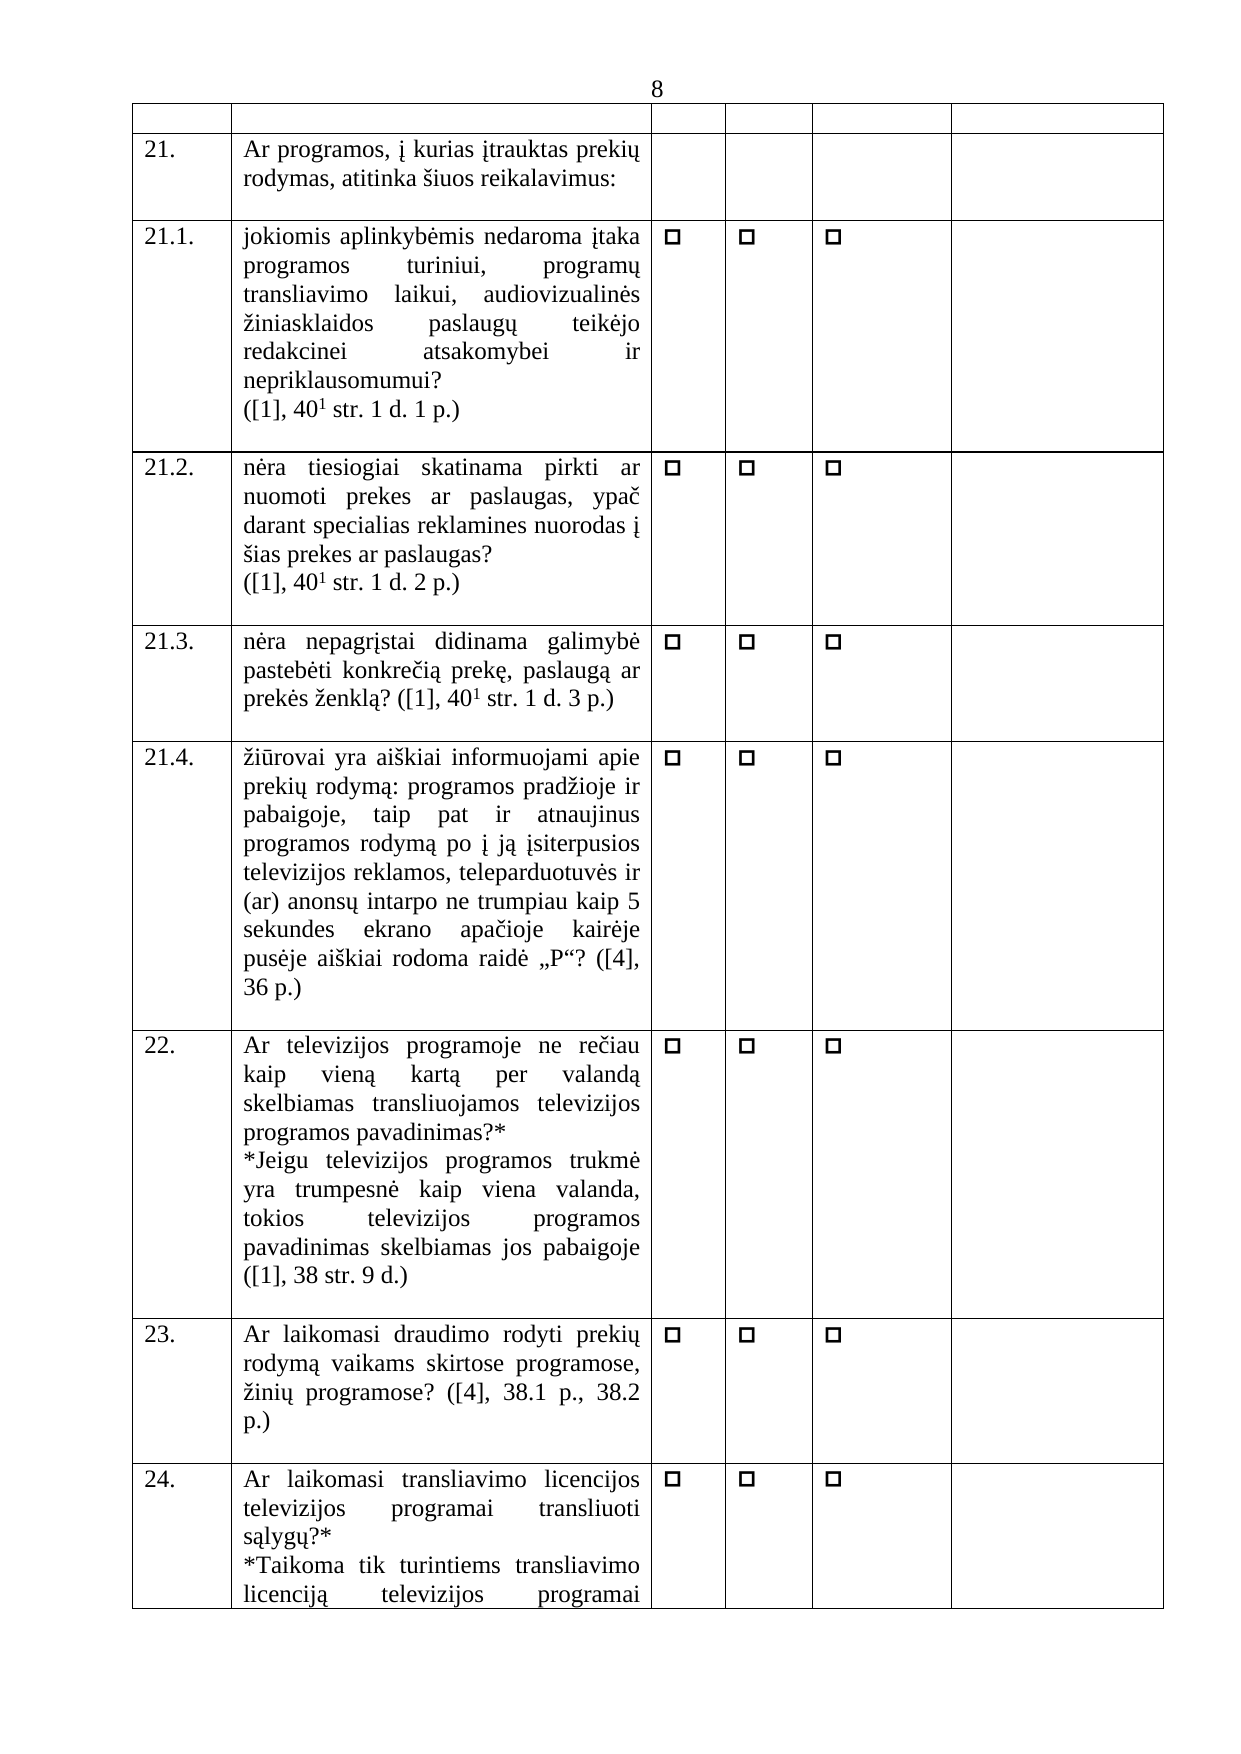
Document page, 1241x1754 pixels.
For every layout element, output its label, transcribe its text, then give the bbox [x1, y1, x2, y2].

table_cell 21.3. [133, 626, 231, 741]
table_cell [652, 134, 725, 220]
table_cell ⸋ [813, 626, 951, 741]
table_cell [133, 104, 231, 133]
table_cell ⸋ [813, 1464, 951, 1608]
table_cell [813, 134, 951, 220]
table_cell ⸋ [652, 1319, 725, 1463]
table_cell [726, 134, 812, 220]
table_cell ⸋ [652, 626, 725, 741]
table_cell Ar televizijos programoje ne rečiau kaip vieną kartą per valandą skelbiamas transliuojamos televizijos programos pavadinimas?* *Jeigu televizijos programos trukmė yra trumpesnė kaip viena valanda, tokios televizijos programos pavadinimas skelbiamas jos pabaigoje ([1], 38 str. 9 d.) [232, 1031, 651, 1318]
table_cell 22. [133, 1031, 231, 1318]
table_cell [952, 626, 1163, 741]
table_cell [952, 1464, 1163, 1608]
table_cell [952, 453, 1163, 625]
table_cell 24. [133, 1464, 231, 1608]
table_cell ⸋ [726, 626, 812, 741]
table_cell [952, 1319, 1163, 1463]
table_cell Ar laikomasi transliavimo licencijos televizijos programai transliuoti sąlygų?* *Taikoma tik turintiems transliavimo licenciją televizijos programai [232, 1464, 651, 1608]
table_cell 21.2. [133, 453, 231, 625]
table_cell ⸋ [726, 1319, 812, 1463]
table_cell ⸋ [726, 453, 812, 625]
table_cell ⸋ [652, 221, 725, 451]
table_cell [726, 104, 812, 133]
table_cell [813, 104, 951, 133]
table_cell ⸋ [813, 1031, 951, 1318]
table_cell ⸋ [726, 742, 812, 1029]
table_cell Ar programos, į kurias įtrauktas prekių rodymas, atitinka šiuos reikalavimus: [232, 134, 651, 220]
table_cell 21.1. [133, 221, 231, 451]
table_cell žiūrovai yra aiškiai informuojami apie prekių rodymą: programos pradžioje ir pabaigoje, taip pat ir atnaujinus programos rodymą po į ją įsiterpusios televizijos reklamos, teleparduotuvės ir (ar) anonsų intarpo ne trumpiau kaip 5 sekundes ekrano apačioje kairėje pusėje aiškiai rodoma raidė „P“? ([4], 36 p.) [232, 742, 651, 1029]
table_cell 21. [133, 134, 231, 220]
table_cell ⸋ [813, 1319, 951, 1463]
table_cell 23. [133, 1319, 231, 1463]
table_cell ⸋ [813, 221, 951, 451]
table_cell ⸋ [726, 221, 812, 451]
table_cell ⸋ [652, 1031, 725, 1318]
table_cell [952, 221, 1163, 451]
table_cell jokiomis aplinkybėmis nedaroma įtaka programos turiniui, programų transliavimo laikui, audiovizualinės žiniasklaidos paslaugų teikėjo redakcinei atsakomybei ir nepriklausomumui? ([1], 401 str. 1 d. 1 p.) [232, 221, 651, 451]
table_cell [952, 742, 1163, 1029]
table_cell [952, 1031, 1163, 1318]
table_cell [232, 104, 651, 133]
table_cell Ar laikomasi draudimo rodyti prekių rodymą vaikams skirtose programose, žinių programose? ([4], 38.1 p., 38.2 p.) [232, 1319, 651, 1463]
table_cell nėra nepagrįstai didinama galimybė pastebėti konkrečią prekę, paslaugą ar prekės ženklą? ([1], 401 str. 1 d. 3 p.) [232, 626, 651, 741]
table_cell [952, 104, 1163, 133]
table_cell ⸋ [726, 1464, 812, 1608]
table_cell ⸋ [652, 1464, 725, 1608]
table_cell ⸋ [652, 453, 725, 625]
table_cell ⸋ [726, 1031, 812, 1318]
table_cell ⸋ [813, 453, 951, 625]
table_cell nėra tiesiogiai skatinama pirkti ar nuomoti prekes ar paslaugas, ypač darant specialias reklamines nuorodas į šias prekes ar paslaugas? ([1], 401 str. 1 d. 2 p.) [232, 453, 651, 625]
table_cell ⸋ [652, 742, 725, 1029]
table_cell [652, 104, 725, 133]
table_cell 21.4. [133, 742, 231, 1029]
table_cell ⸋ [813, 742, 951, 1029]
table_cell [952, 134, 1163, 220]
